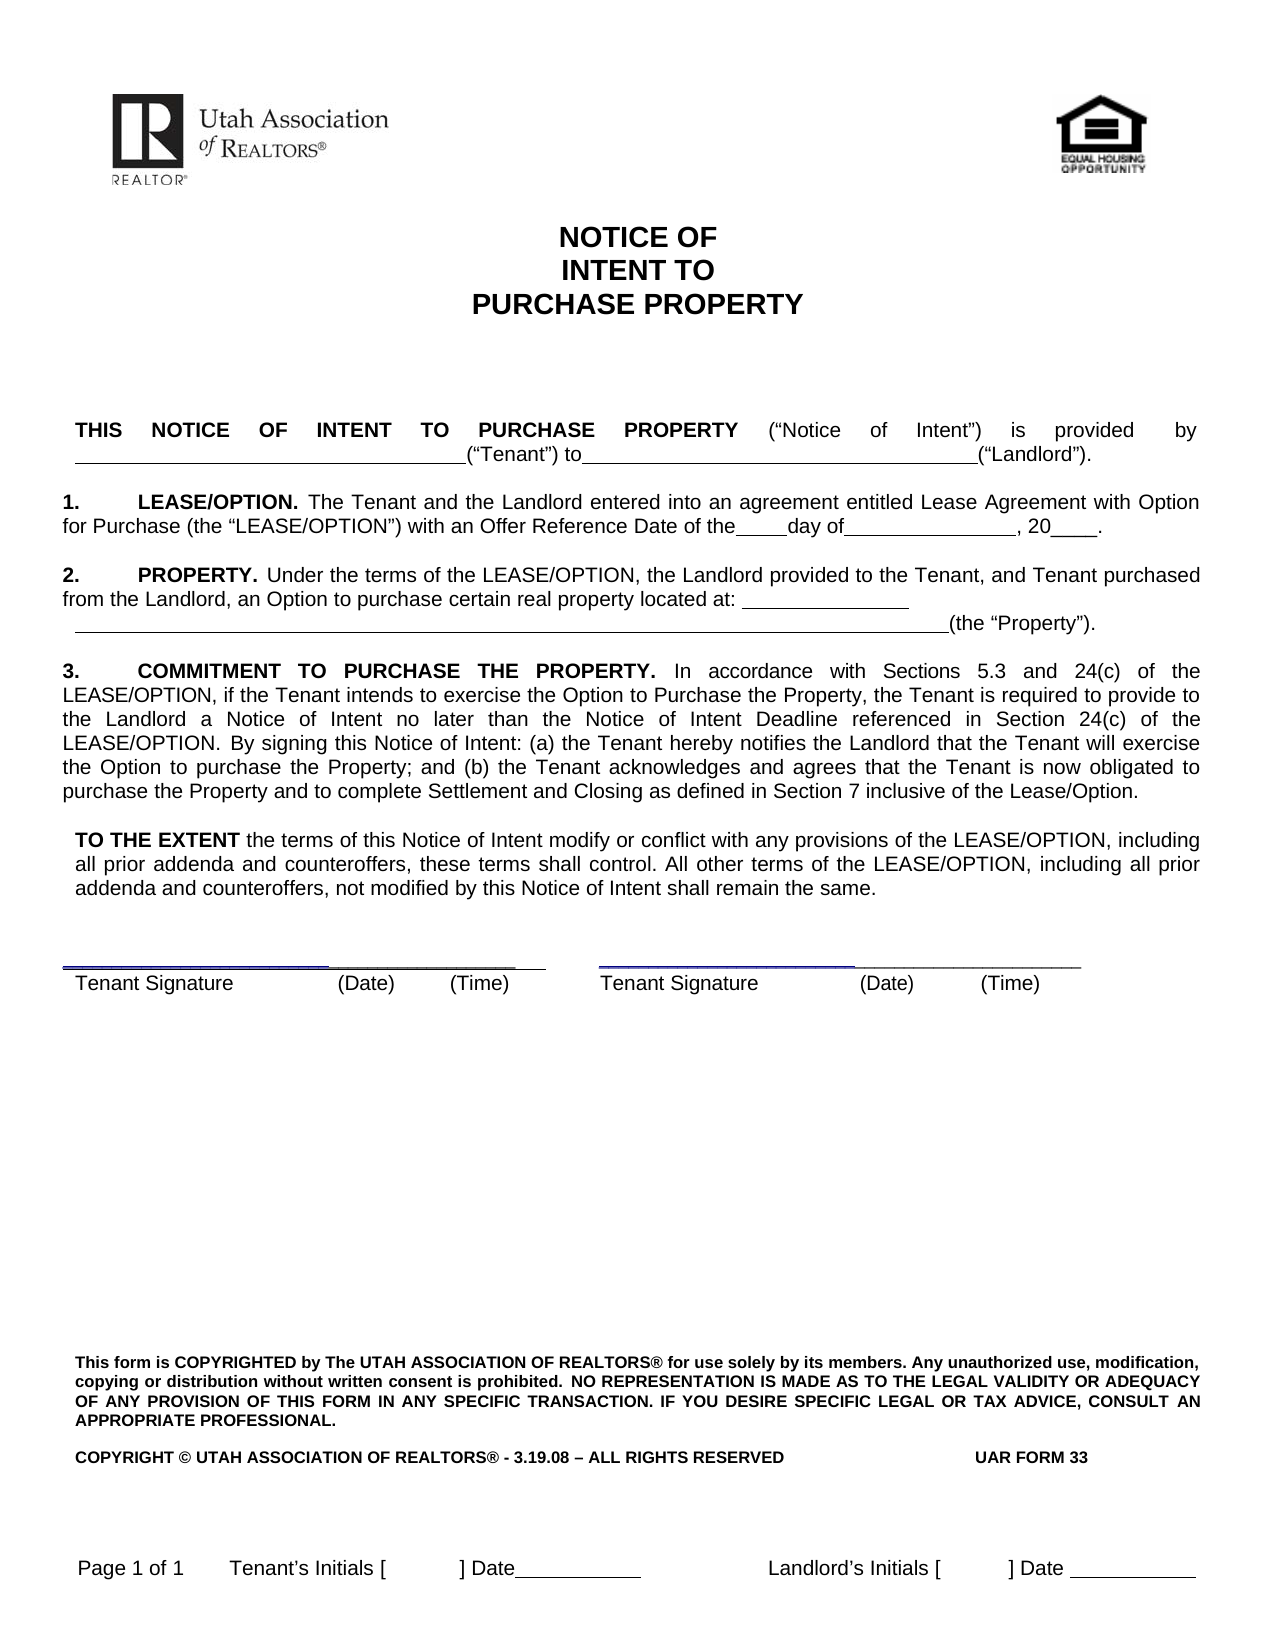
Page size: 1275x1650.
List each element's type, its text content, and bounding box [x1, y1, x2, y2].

list LEASE/OPTION. The Tenant and the Landlord entered into an agreement entitled Lease Agreement with Option for Purchase (the “LEASE/OPTION”) with an Offer Reference Date of the day of , 20____. [62, 490, 1200, 538]
text THIS NOTICE OF INTENT TO PURCHASE PROPERTY (“Notice of Intent”) is provided by [75, 418, 1212, 442]
text This form is COPYRIGHTED by The UTAH ASSOCIATION OF REALTORS® for use solely by its members. Any unauthorized use, modification, copying or distribution without written consent is prohibited. NO REPRESENTATION IS MADE AS TO THE LEGAL VALIDITY OR ADEQUACY OF ANY PROVISION OF THIS FORM IN ANY SPECIFIC TRANSACTION. IF YOU DESIRE SPECIFIC LEGAL OR TAX ADVICE, CONSULT AN APPROPRIATE PROFESSIONAL. [75, 1353, 1201, 1430]
text COPYRIGHT © UTAH ASSOCIATION OF REALTORS® - 3.19.08 – ALL RIGHTS RESERVED UAR FORM 33 [75, 1448, 1212, 1467]
text Tenant Signature (Date) (Time) Tenant Signature (Date) (Time) [75, 971, 1212, 995]
subtitle NOTICE OF INTENT TO [502, 220, 774, 287]
text TO THE EXTENT the terms of this Notice of Intent modify or conflict with any provisions of the LEASE/OPTION, including all prior addenda and counteroffers, these terms shall control. All other terms of the LEASE/OPTION, including all prior addenda and counteroffers, not modified by this Notice of Intent shall remain the same. [75, 827, 1201, 899]
list COMMITMENT TO PURCHASE THE PROPERTY. In accordance with Sections 5.3 and 24(c) of the LEASE/OPTION, if the Tenant intends to exercise the Option to Purchase the Property, the Tenant is required to provide to the Landlord a Notice of Intent no later than the Notice of Intent Deadline referenced in Section 24(c) of the LEASE/OPTION. By signing this Notice of Intent: (a) the Tenant hereby notifies the Landlord that the Tenant will exercise the Option to purchase the Property; and (b) the Tenant acknowledges and agrees that the Tenant is now obligated to purchase the Property and to complete Settlement and Closing as defined in Section 7 inclusive of the Lease/Option. [62, 659, 1201, 803]
text ______________________________________________ _________________________________________________ [62, 948, 1212, 969]
list PROPERTY. Under the terms of the LEASE/OPTION, the Landlord provided to the Tenant, and Tenant purchased from the Landlord, an Option to purchase certain real property located at: [62, 563, 1201, 611]
text (“Tenant”) to (“Landlord”). [75, 442, 1212, 466]
text (the “Property”). [75, 611, 1212, 634]
text PURCHASE PROPERTY [378, 287, 898, 321]
